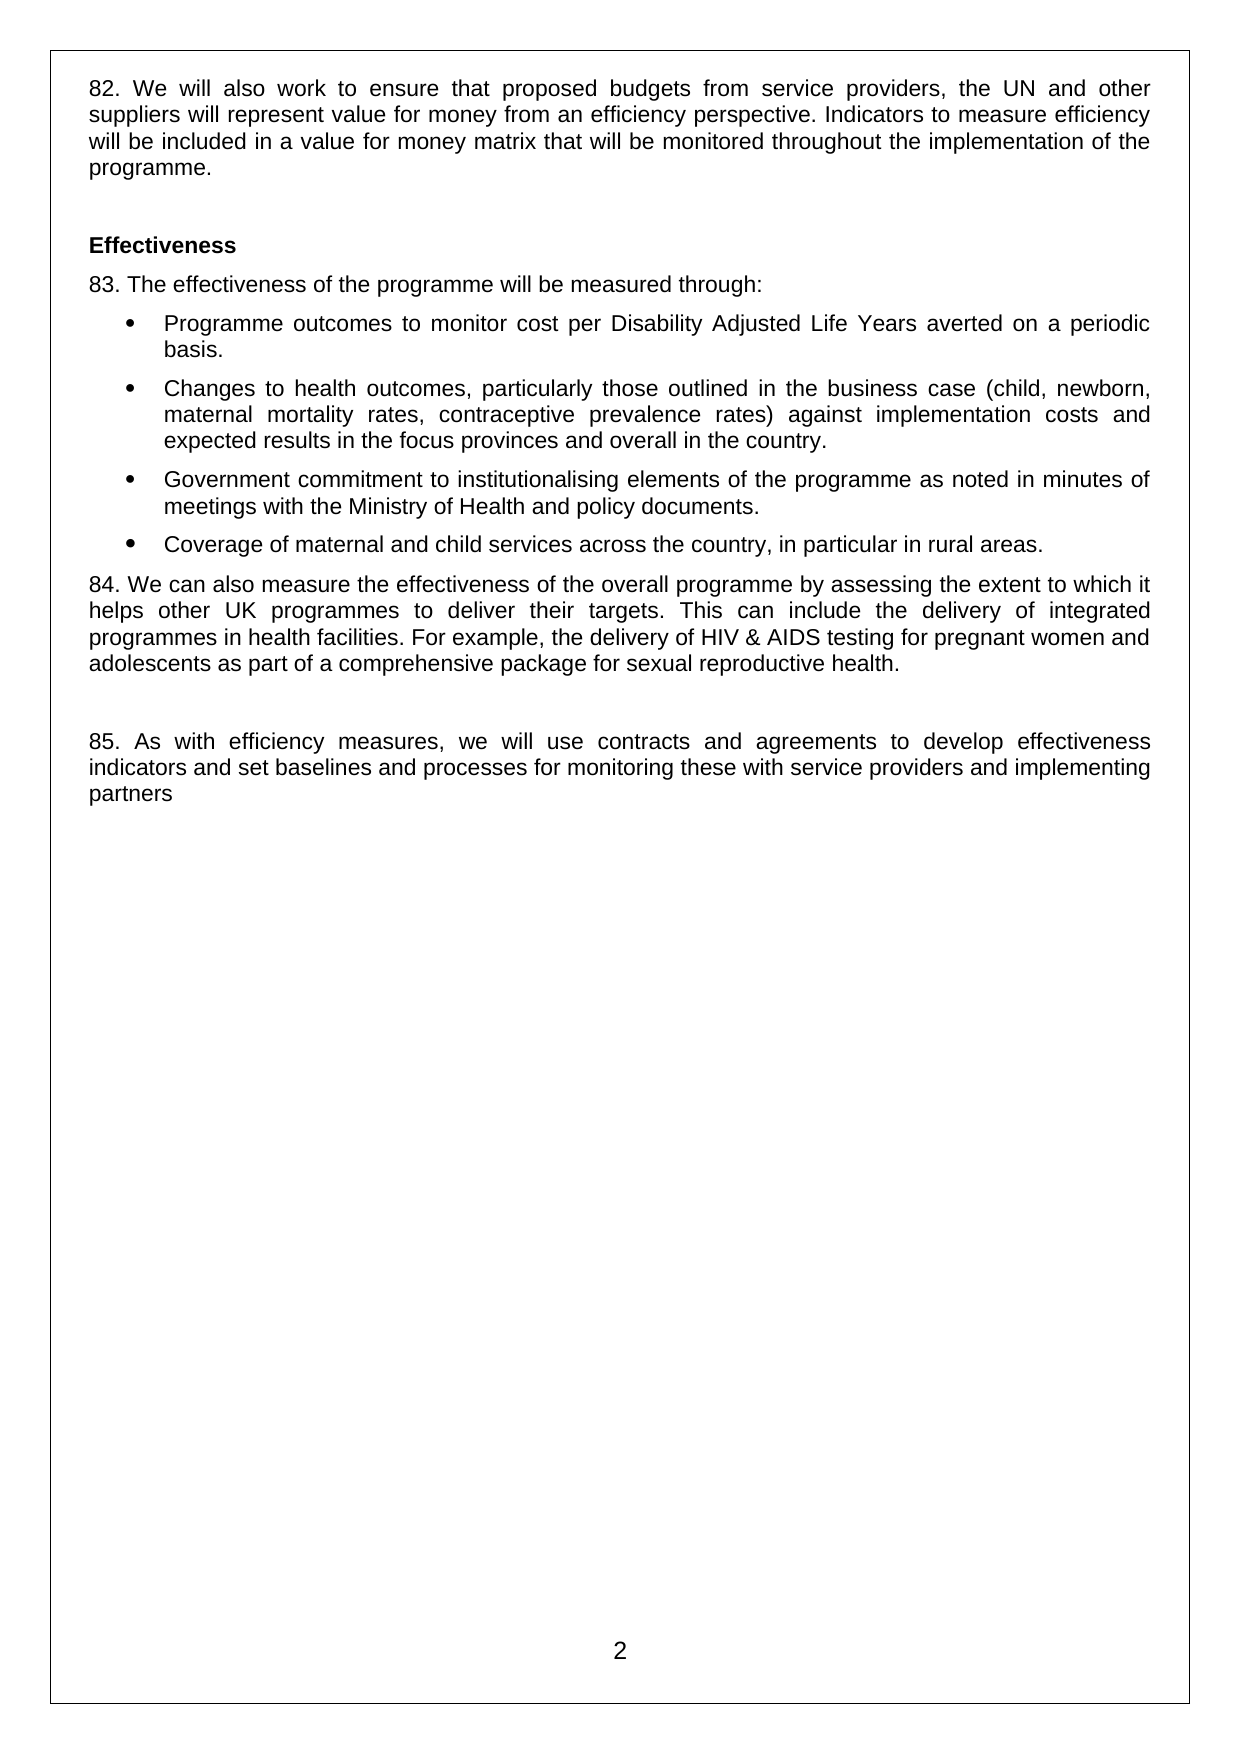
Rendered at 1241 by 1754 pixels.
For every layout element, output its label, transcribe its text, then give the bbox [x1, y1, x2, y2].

list Government commitment to institutionalising elements of the programme as noted in minutes of meetings with the Ministry of Health and policy documents. [126, 466, 1152, 519]
list 82. We will also work to ensure that proposed budgets from service providers, the UN and other suppliers will represent value for money from an efficiency perspective. Indicators to measure efficiency will be included in a value for money matrix that will be monitored throughout the implementation of the programme. [89, 75, 1152, 180]
list Changes to health outcomes, particularly those outlined in the business case (child, newborn, maternal mortality rates, contraceptive prevalence rates) against implementation costs and expected results in the focus provinces and overall in the country. [126, 375, 1152, 454]
list 85. As with efficiency measures, we will use contracts and agreements to develop effectiveness indicators and set baselines and processes for monitoring these with service providers and implementing partners [89, 728, 1152, 807]
list 84. We can also measure the effectiveness of the overall programme by assessing the extent to which it helps other UK programmes to deliver their targets. This can include the delivery of integrated programmes in health facilities. For example, the delivery of HIV & AIDS testing for pregnant women and adolescents as part of a comprehensive package for sexual reproductive health. [89, 571, 1152, 676]
text Effectiveness [89, 232, 1152, 258]
list 83. The effectiveness of the programme will be measured through: [89, 271, 1152, 297]
list Programme outcomes to monitor cost per Disability Adjusted Life Years averted on a periodic basis. [126, 309, 1152, 362]
list Coverage of maternal and child services across the country, in particular in rural areas. [126, 531, 1152, 558]
